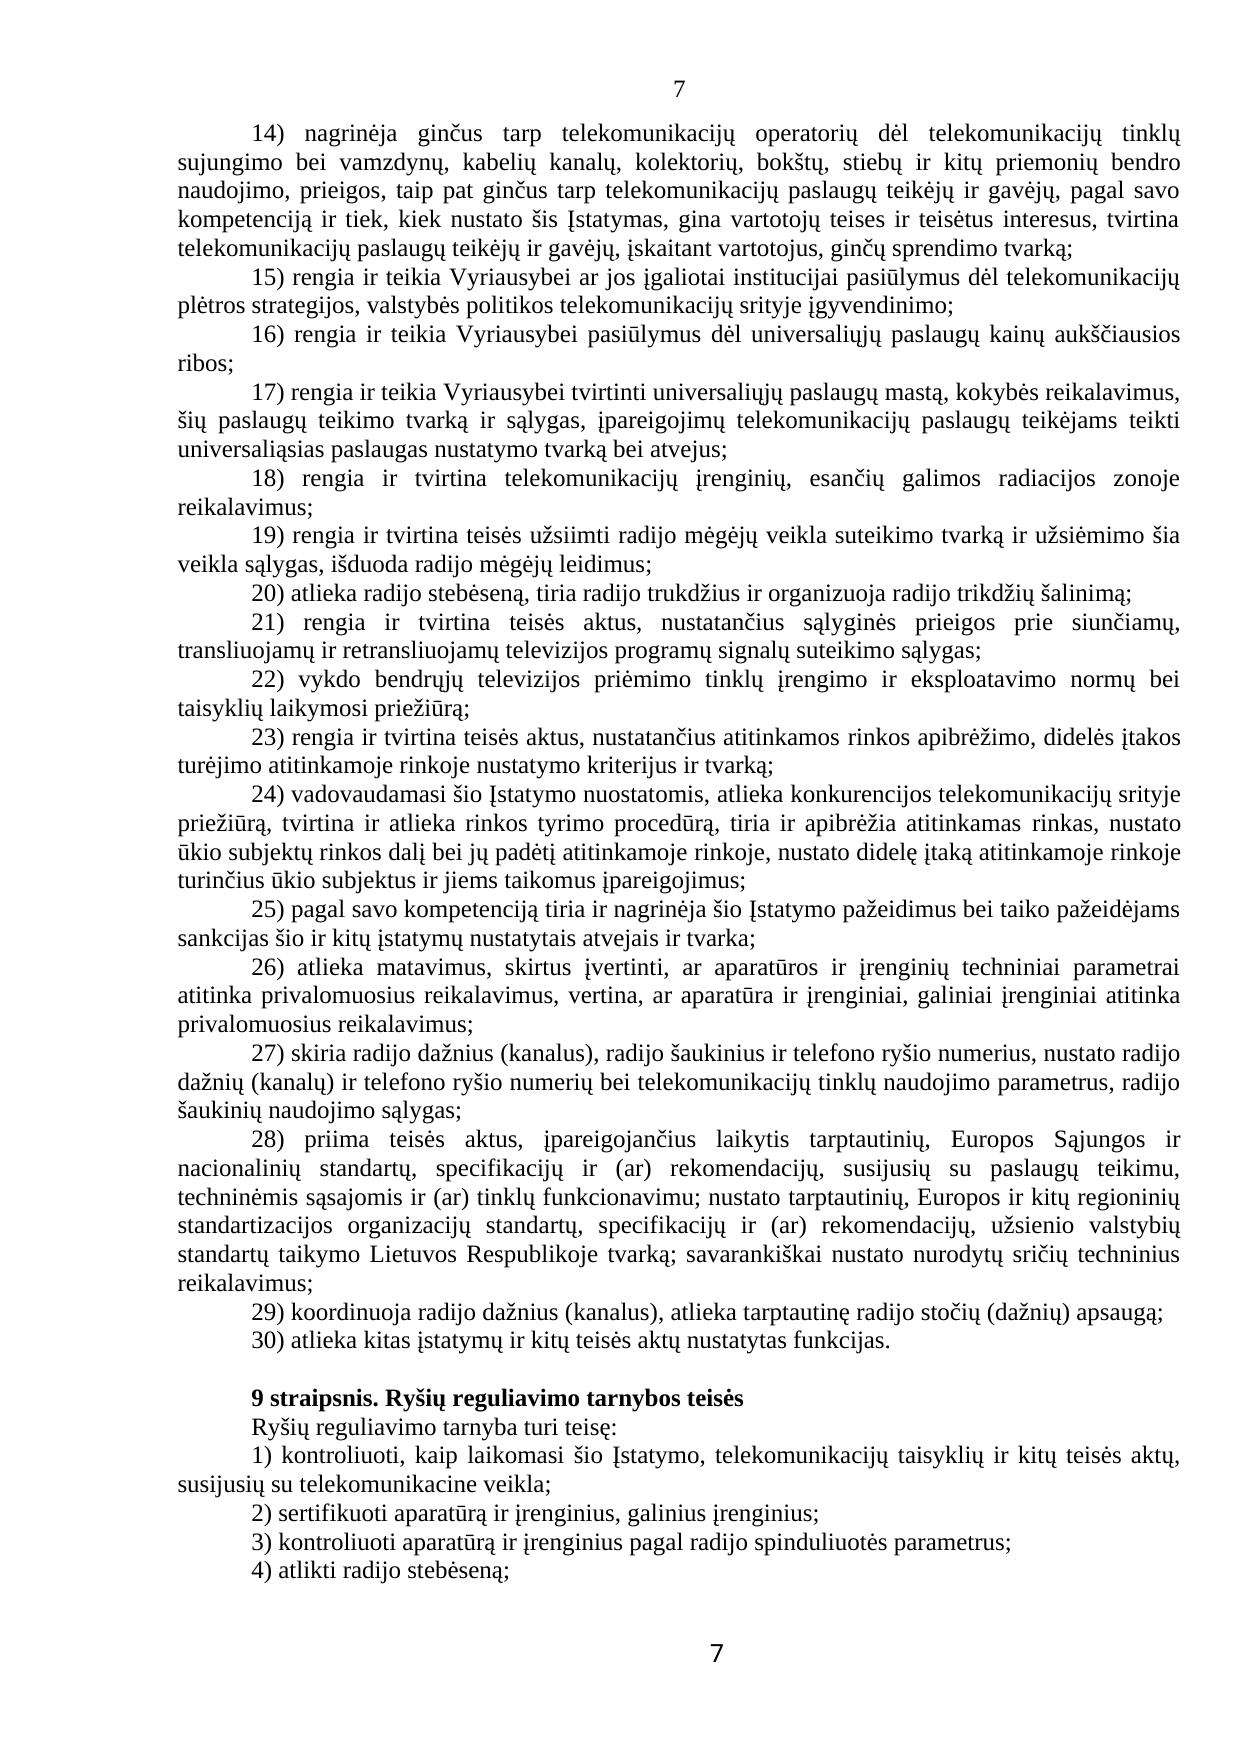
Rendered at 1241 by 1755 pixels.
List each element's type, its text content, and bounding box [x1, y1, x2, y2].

text 2) sertifikuoti aparatūrą ir įrenginius, galinius įrenginius; [177, 1498, 1181, 1527]
text 23) rengia ir tvirtina teisės aktus, nustatančius atitinkamos rinkos apibrėžimo, didelės įtakos turėjimo atitinkamoje rinkoje nustatymo kriterijus ir tvarką; [177, 722, 1181, 779]
text 3) kontroliuoti aparatūrą ir įrenginius pagal radijo spinduliuotės parametrus; [177, 1527, 1181, 1556]
text 19) rengia ir tvirtina teisės užsiimti radijo mėgėjų veikla suteikimo tvarką ir užsiėmimo šia veikla sąlygas, išduoda radijo mėgėjų leidimus; [177, 521, 1181, 578]
text 28) priima teisės aktus, įpareigojančius laikytis tarptautinių, Europos Sąjungos ir nacionalinių standartų, specifikacijų ir (ar) rekomendacijų, susijusių su paslaugų teikimu, techninėmis sąsajomis ir (ar) tinklų funkcionavimu; nustato tarptautinių, Europos ir kitų regioninių standartizacijos organizacijų standartų, specifikacijų ir (ar) rekomendacijų, užsienio valstybių standartų taikymo Lietuvos Respublikoje tvarką; savarankiškai nustato nurodytų sričių techninius reikalavimus; [177, 1124, 1181, 1297]
text 1) kontroliuoti, kaip laikomasi šio Įstatymo, telekomunikacijų taisyklių ir kitų teisės aktų, susijusių su telekomunikacine veikla; [177, 1441, 1181, 1498]
text 24) vadovaudamasi šio Įstatymo nuostatomis, atlieka konkurencijos telekomunikacijų srityje priežiūrą, tvirtina ir atlieka rinkos tyrimo procedūrą, tiria ir apibrėžia atitinkamas rinkas, nustato ūkio subjektų rinkos dalį bei jų padėtį atitinkamoje rinkoje, nustato didelę įtaką atitinkamoje rinkoje turinčius ūkio subjektus ir jiems taikomus įpareigojimus; [177, 779, 1181, 894]
text 17) rengia ir teikia Vyriausybei tvirtinti universaliųjų paslaugų mastą, kokybės reikalavimus, šių paslaugų teikimo tvarką ir sąlygas, įpareigojimų telekomunikacijų paslaugų teikėjams teikti universaliąsias paslaugas nustatymo tvarką bei atvejus; [177, 377, 1181, 463]
text 14) nagrinėja ginčus tarp telekomunikacijų operatorių dėl telekomunikacijų tinklų sujungimo bei vamzdynų, kabelių kanalų, kolektorių, bokštų, stiebų ir kitų priemonių bendro naudojimo, prieigos, taip pat ginčus tarp telekomunikacijų paslaugų teikėjų ir gavėjų, pagal savo kompetenciją ir tiek, kiek nustato šis Įstatymas, gina vartotojų teises ir teisėtus interesus, tvirtina telekomunikacijų paslaugų teikėjų ir gavėjų, įskaitant vartotojus, ginčų sprendimo tvarką; [177, 118, 1181, 262]
text 20) atlieka radijo stebėseną, tiria radijo trukdžius ir organizuoja radijo trikdžių šalinimą; [177, 578, 1181, 607]
text 16) rengia ir teikia Vyriausybei pasiūlymus dėl universaliųjų paslaugų kainų aukščiausios ribos; [177, 319, 1181, 377]
text 29) koordinuoja radijo dažnius (kanalus), atlieka tarptautinę radijo stočių (dažnių) apsaugą; [177, 1297, 1181, 1326]
text 22) vykdo bendrųjų televizijos priėmimo tinklų įrengimo ir eksploatavimo normų bei taisyklių laikymosi priežiūrą; [177, 664, 1181, 722]
text 26) atlieka matavimus, skirtus įvertinti, ar aparatūros ir įrenginių techniniai parametrai atitinka privalomuosius reikalavimus, vertina, ar aparatūra ir įrenginiai, galiniai įrenginiai atitinka privalomuosius reikalavimus; [177, 952, 1181, 1038]
text 9 straipsnis. Ryšių reguliavimo tarnybos teisės [177, 1383, 1181, 1412]
text 25) pagal savo kompetenciją tiria ir nagrinėja šio Įstatymo pažeidimus bei taiko pažeidėjams sankcijas šio ir kitų įstatymų nustatytais atvejais ir tvarka; [177, 894, 1181, 952]
text 4) atlikti radijo stebėseną; [177, 1556, 1181, 1584]
text 15) rengia ir teikia Vyriausybei ar jos įgaliotai institucijai pasiūlymus dėl telekomunikacijų plėtros strategijos, valstybės politikos telekomunikacijų srityje įgyvendinimo; [177, 262, 1181, 319]
text 27) skiria radijo dažnius (kanalus), radijo šaukinius ir telefono ryšio numerius, nustato radijo dažnių (kanalų) ir telefono ryšio numerių bei telekomunikacijų tinklų naudojimo parametrus, radijo šaukinių naudojimo sąlygas; [177, 1038, 1181, 1124]
text 18) rengia ir tvirtina telekomunikacijų įrenginių, esančių galimos radiacijos zonoje reikalavimus; [177, 463, 1181, 521]
text Ryšių reguliavimo tarnyba turi teisę: [177, 1412, 1181, 1441]
text 30) atlieka kitas įstatymų ir kitų teisės aktų nustatytas funkcijas. [177, 1326, 1181, 1354]
text 21) rengia ir tvirtina teisės aktus, nustatančius sąlyginės prieigos prie siunčiamų, transliuojamų ir retransliuojamų televizijos programų signalų suteikimo sąlygas; [177, 607, 1181, 664]
